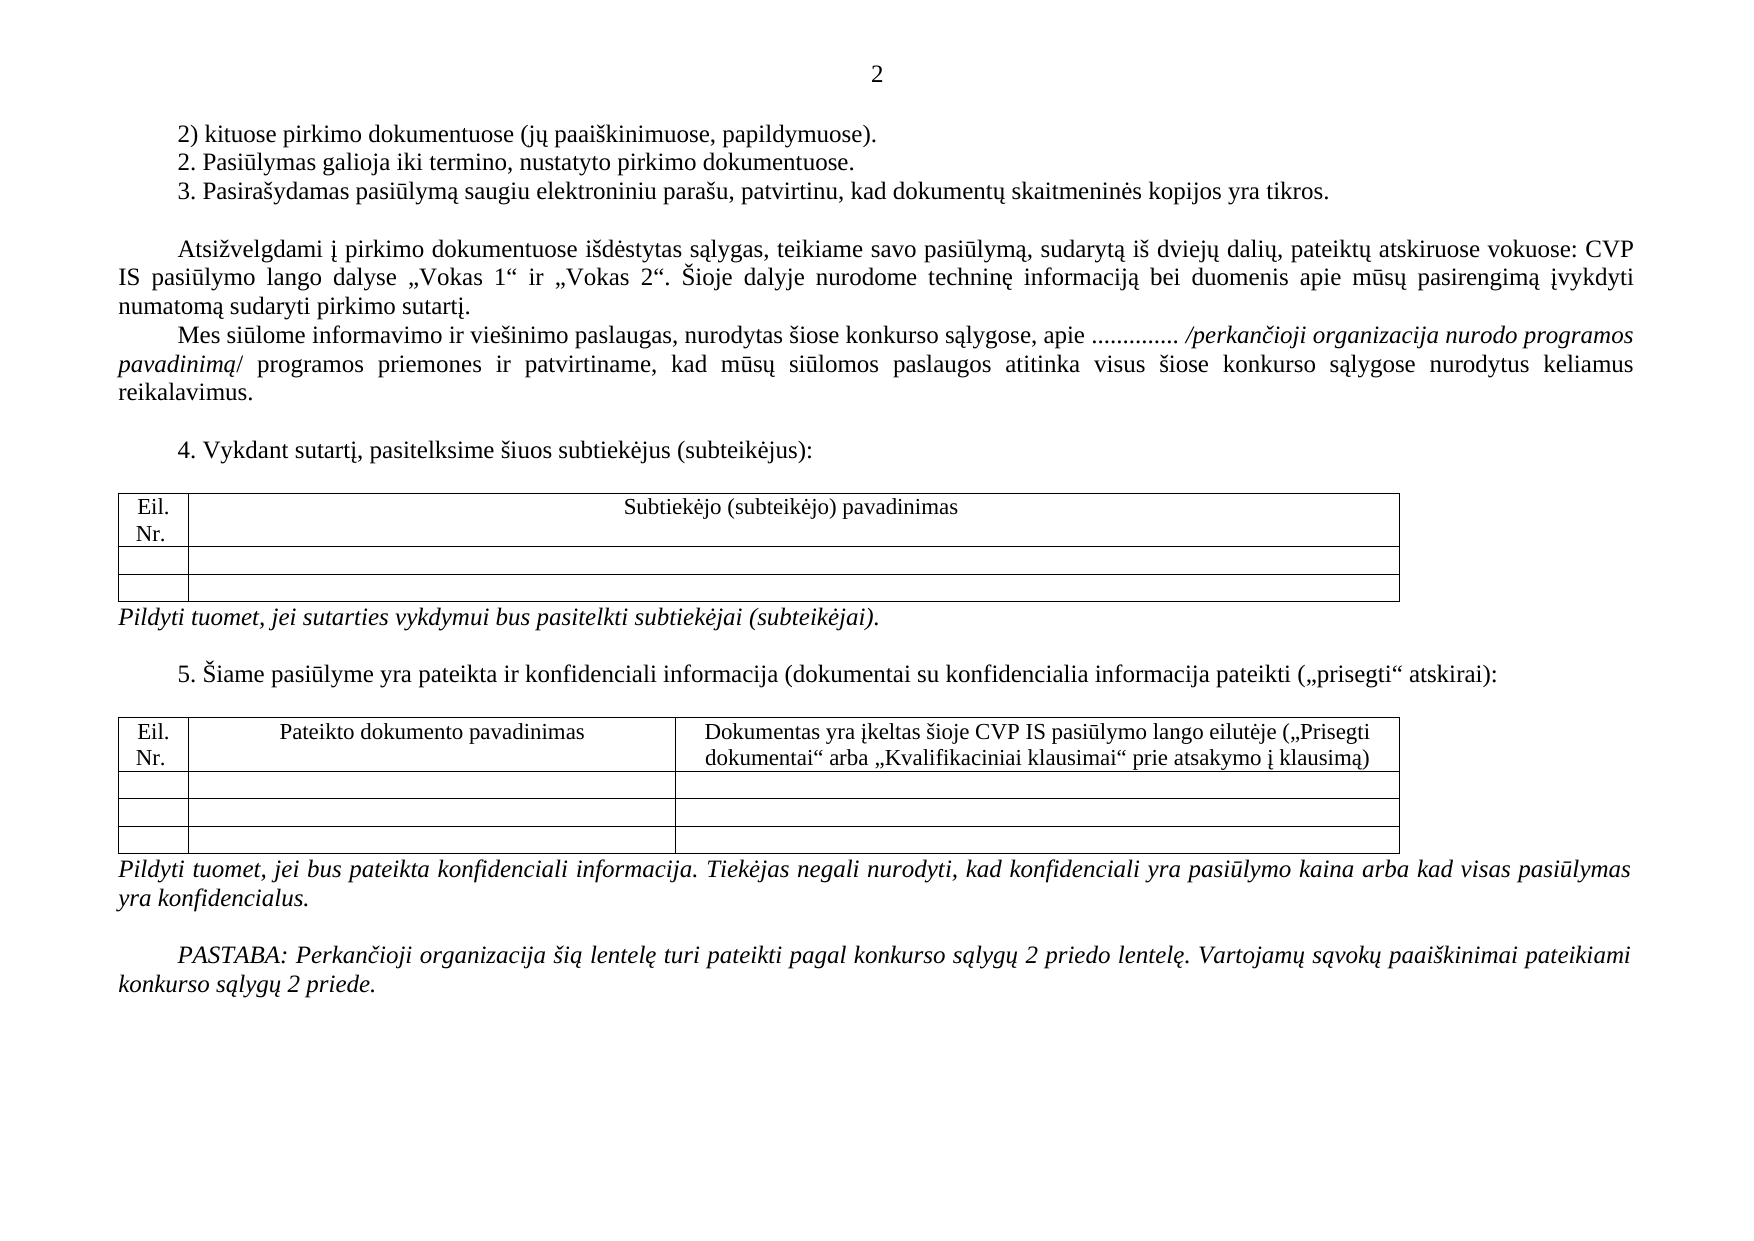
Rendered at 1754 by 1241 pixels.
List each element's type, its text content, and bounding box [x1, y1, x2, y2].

table_cell [676, 772, 1399, 798]
table_cell [189, 827, 675, 853]
text 2. Pasiūlymas galioja iki termino, nustatyto pirkimo dokumentuose. [118, 147, 1636, 176]
table_header Pateikto dokumento pavadinimas [189, 718, 675, 771]
text PASTABA: Perkančioji organizacija šią lentelę turi pateikti pagal konkurso sąlygų 2 priedo lentelę. Vartojamų sąvokų paaiškinimai pateikiami konkurso sąlygų 2 priede. [118, 940, 1636, 998]
table_header Subtiekėjo (subteikėjo) pavadinimas [189, 494, 1399, 546]
text 5. Šiame pasiūlyme yra pateikta ir konfidenciali informacija (dokumentai su konfidencialia informacija pateikti („prisegti“ atskirai): [118, 659, 1636, 688]
text Mes siūlome informavimo ir viešinimo paslaugas, nurodytas šiose konkurso sąlygose, apie .............. /perkančioji organizacija nurodo programos pavadinimą/ programos priemones ir patvirtiname, kad mūsų siūlomos paslaugos atitinka visus šiose konkurso sąlygose nurodytus keliamus reikalavimus. [118, 320, 1636, 406]
table_header Eil.Nr. [119, 718, 188, 771]
table_cell [189, 772, 675, 798]
text Pildyti tuomet, jei sutarties vykdymui bus pasitelkti subtiekėjai (subteikėjai). [118, 602, 1636, 631]
table_cell [676, 799, 1399, 826]
table_header Eil.Nr. [119, 494, 188, 546]
text Pildyti tuomet, jei bus pateikta konfidenciali informacija. Tiekėjas negali nurodyti, kad konfidenciali yra pasiūlymo kaina arba kad visas pasiūlymas yra konfidencialus. [118, 854, 1636, 911]
text 4. Vykdant sutartį, pasitelksime šiuos subtiekėjus (subteikėjus): [118, 435, 1636, 464]
table_cell [189, 799, 675, 826]
table_cell [119, 827, 188, 853]
text Atsižvelgdami į pirkimo dokumentuose išdėstytas sąlygas, teikiame savo pasiūlymą, sudarytą iš dviejų dalių, pateiktų atskiruose vokuose: CVP IS pasiūlymo lango dalyse „Vokas 1“ ir „Vokas 2“. Šioje dalyje nurodome techninę informaciją bei duomenis apie mūsų pasirengimą įvykdyti numatomą sudaryti pirkimo sutartį. [118, 234, 1636, 320]
table_header Dokumentas yra įkeltas šioje CVP IS pasiūlymo lango eilutėje („Prisegti dokumentai“ arba „Kvalifikaciniai klausimai“ prie atsakymo į klausimą) [676, 718, 1399, 771]
table_cell [676, 827, 1399, 853]
table_cell [189, 575, 1399, 601]
table_cell [119, 772, 188, 798]
text 3. Pasirašydamas pasiūlymą saugiu elektroniniu parašu, patvirtinu, kad dokumentų skaitmeninės kopijos yra tikros. [118, 176, 1636, 205]
table_cell [119, 547, 188, 573]
table_cell [189, 547, 1399, 573]
text 2) kituose pirkimo dokumentuose (jų paaiškinimuose, papildymuose). [118, 119, 1636, 147]
table_cell [119, 799, 188, 826]
table_cell [119, 575, 188, 601]
